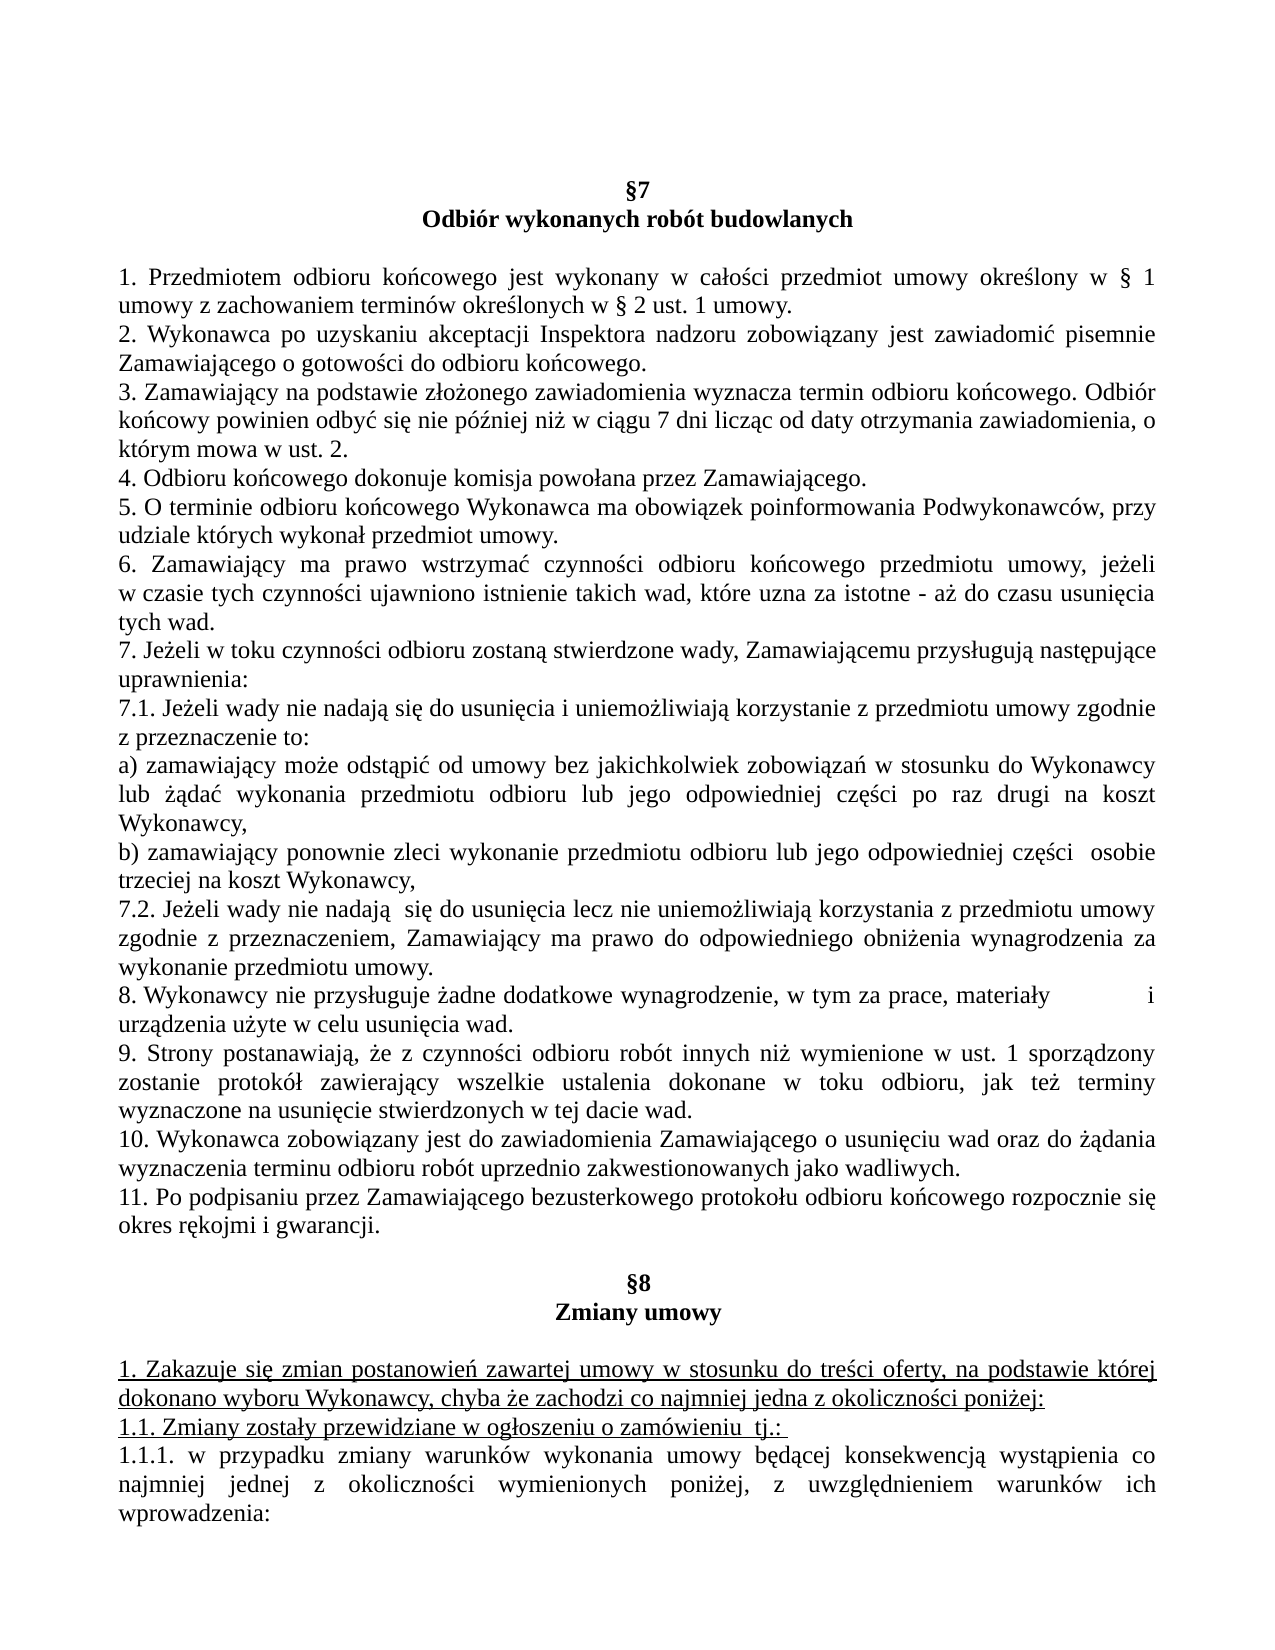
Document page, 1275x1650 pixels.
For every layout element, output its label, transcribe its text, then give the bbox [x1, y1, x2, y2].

text 4. Odbioru końcowego dokonuje komisja powołana przez Zamawiającego. [118, 463, 1157, 492]
text 3. Zamawiający na podstawie złożonego zawiadomienia wyznacza termin odbioru końcowego. Odbiór końcowy powinien odbyć się nie później niż w ciągu 7 dni licząc od daty otrzymania zawiadomienia, o którym mowa w ust. 2. [118, 377, 1157, 463]
text 7. Jeżeli w toku czynności odbioru zostaną stwierdzone wady, Zamawiającemu przysługują następujące uprawnienia: [118, 636, 1157, 693]
text §7 [118, 176, 1157, 204]
text b) zamawiający ponownie zleci wykonanie przedmiotu odbioru lub jego odpowiedniej części osobie trzeciej na koszt Wykonawcy, [118, 837, 1157, 894]
text 1. Przedmiotem odbioru końcowego jest wykonany w całości przedmiot umowy określony w § 1 umowy z zachowaniem terminów określonych w § 2 ust. 1 umowy. [118, 262, 1157, 319]
text Zmiany umowy [119, 1297, 1157, 1326]
text §8 [119, 1268, 1157, 1297]
text 5. O terminie odbioru końcowego Wykonawca ma obowiązek poinformowania Podwykonawców, przy udziale których wykonał przedmiot umowy. [118, 492, 1157, 549]
text Odbiór wykonanych robót budowlanych [118, 204, 1157, 233]
text 1. Zakazuje się zmian postanowień zawartej umowy w stosunku do treści oferty, na podstawie której [118, 1354, 1157, 1379]
text dokonano wyboru Wykonawcy, chyba że zachodzi co najmniej jedna z okoliczności poniżej: [118, 1381, 1157, 1412]
text 10. Wykonawca zobowiązany jest do zawiadomienia Zamawiającego o usunięciu wad oraz do żądania wyznaczenia terminu odbioru robót uprzednio zakwestionowanych jako wadliwych. [118, 1124, 1157, 1182]
text 6. Zamawiający ma prawo wstrzymać czynności odbioru końcowego przedmiotu umowy, jeżeli w czasie tych czynności ujawniono istnienie takich wad, które uzna za istotne - aż do czasu usunięcia tych wad. [118, 549, 1157, 636]
text a) zamawiający może odstąpić od umowy bez jakichkolwiek zobowiązań w stosunku do Wykonawcy lub żądać wykonania przedmiotu odbioru lub jego odpowiedniej części po raz drugi na koszt Wykonawcy, [118, 751, 1157, 837]
text 8. Wykonawcy nie przysługuje żadne dodatkowe wynagrodzenie, w tym za prace, materiały i urządzenia użyte w celu usunięcia wad. [118, 981, 1157, 1038]
text 1.1. Zmiany zostały przewidziane w ogłoszeniu o zamówieniu tj.: [118, 1412, 1157, 1441]
text 2. Wykonawca po uzyskaniu akceptacji Inspektora nadzoru zobowiązany jest zawiadomić pisemnie Zamawiającego o gotowości do odbioru końcowego. [118, 319, 1157, 377]
text 7.1. Jeżeli wady nie nadają się do usunięcia i uniemożliwiają korzystanie z przedmiotu umowy zgodnie z przeznaczenie to: [118, 693, 1157, 751]
text 1.1.1. w przypadku zmiany warunków wykonania umowy będącej konsekwencją wystąpienia co najmniej jednej z okoliczności wymienionych poniżej, z uwzględnieniem warunków ich wprowadzenia: [118, 1441, 1157, 1527]
text 9. Strony postanawiają, że z czynności odbioru robót innych niż wymienione w ust. 1 sporządzony zostanie protokół zawierający wszelkie ustalenia dokonane w toku odbioru, jak też terminy wyznaczone na usunięcie stwierdzonych w tej dacie wad. [118, 1038, 1157, 1124]
text 7.2. Jeżeli wady nie nadają się do usunięcia lecz nie uniemożliwiają korzystania z przedmiotu umowy zgodnie z przeznaczeniem, Zamawiający ma prawo do odpowiedniego obniżenia wynagrodzenia za wykonanie przedmiotu umowy. [118, 894, 1157, 981]
text 11. Po podpisaniu przez Zamawiającego bezusterkowego protokołu odbioru końcowego rozpocznie się okres rękojmi i gwarancji. [118, 1182, 1157, 1239]
